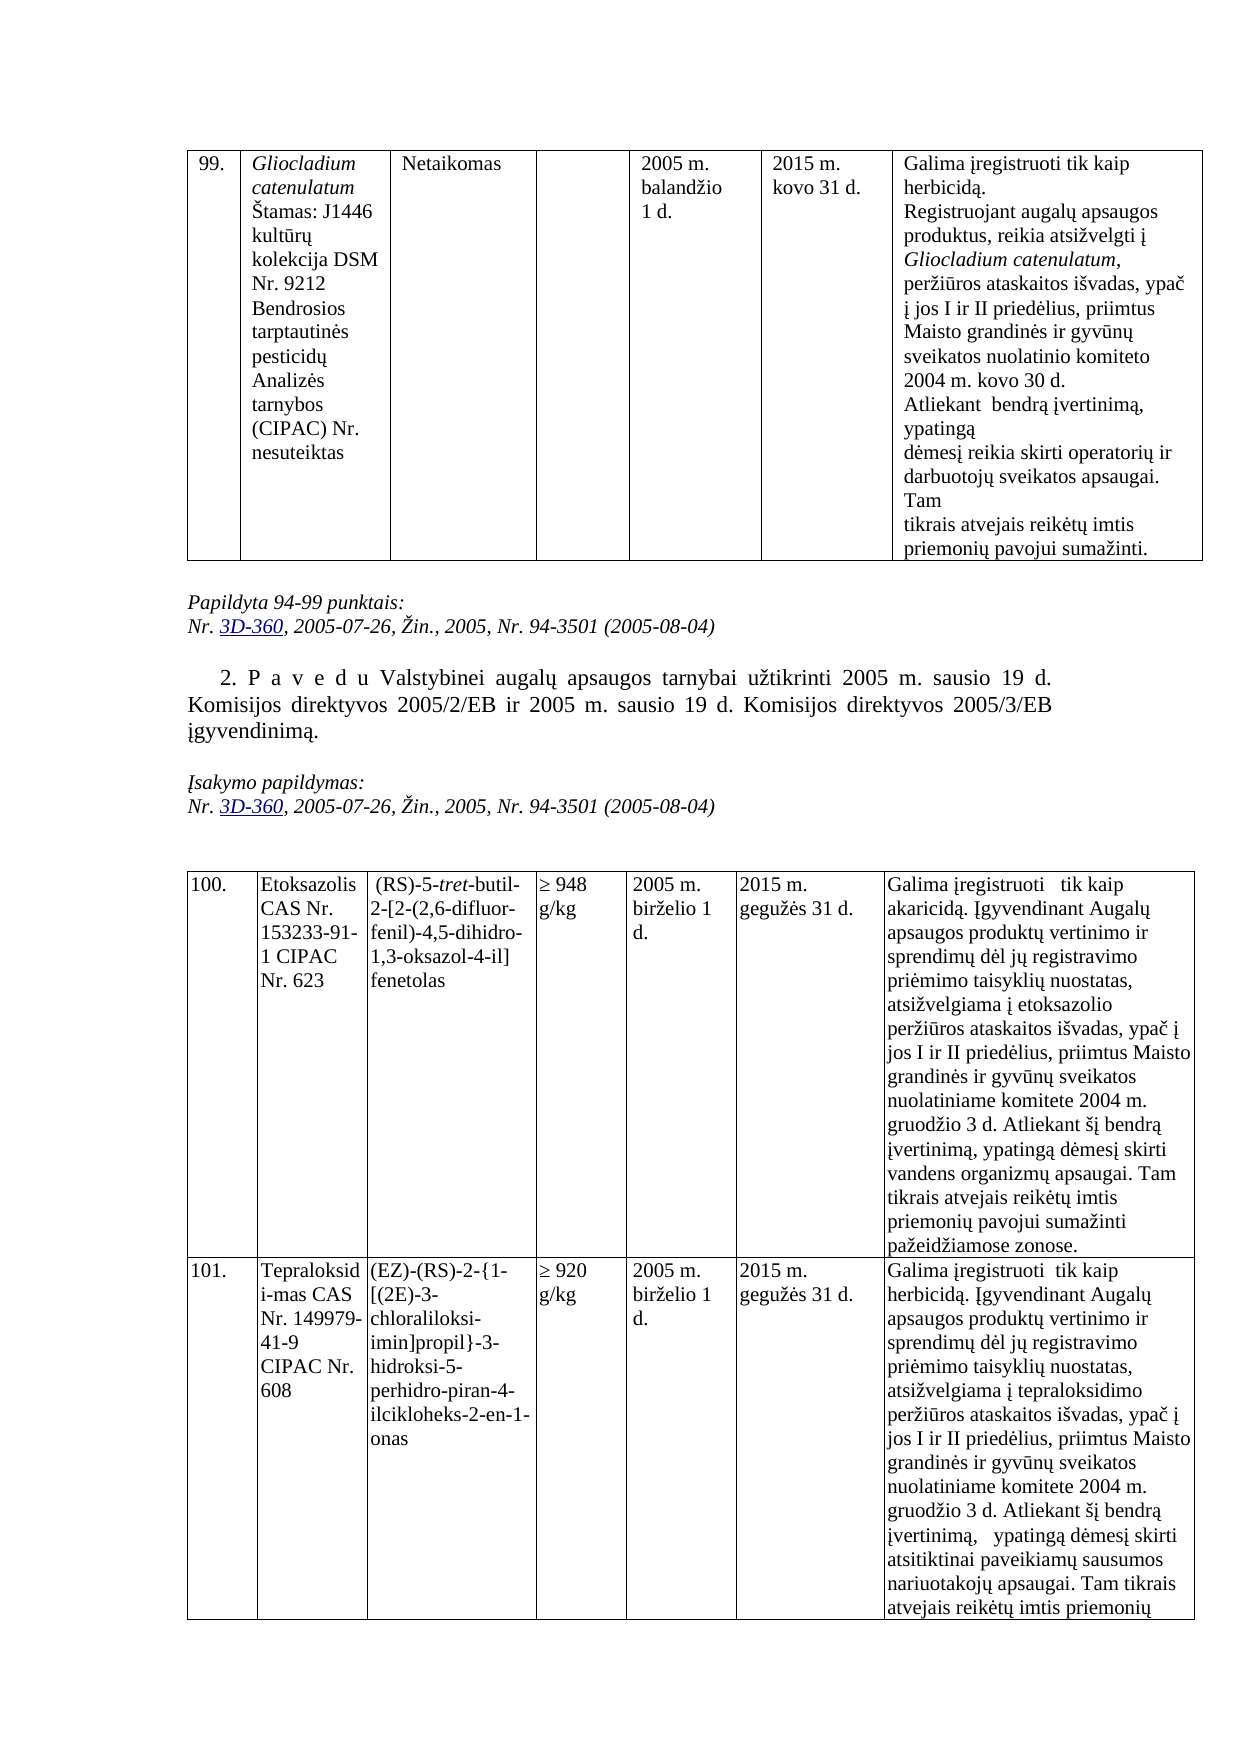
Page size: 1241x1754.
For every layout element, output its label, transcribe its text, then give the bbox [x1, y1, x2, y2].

text Įsakymo papildymas: [187, 770, 1053, 794]
table_cell 101. [188, 1258, 257, 1619]
table_header 100. [188, 872, 257, 1257]
table_cell Gliocladium catenulatum Štamas: J1446 kultūrų kolekcija DSM Nr. 9212 Bendrosios tarptautinės pesticidų Analizės tarnybos (CIPAC) Nr. nesuteiktas [241, 151, 390, 560]
table_header (RS)-5-tret-butil-2-[2-(2,6-difluor-fenil)-4,5-dihidro-1,3-oksazol-4-il] fenetolas [368, 872, 536, 1257]
table_cell 2015 m. gegužės 31 d. [737, 1258, 884, 1619]
table_header Etoksazolis CAS Nr. 153233-91-1 CIPAC Nr. 623 [258, 872, 367, 1257]
table_header Galima įregistruoti tik kaip akaricidą. Įgyvendinant Augalų apsaugos produktų vertinimo ir sprendimų dėl jų registravimo priėmimo taisyklių nuostatas, atsižvelgiama į etoksazolio peržiūros ataskaitos išvadas, ypač į jos I ir II priedėlius, priimtus Maisto grandinės ir gyvūnų sveikatos nuolatiniame komitete 2004 m. gruodžio 3 d. Atliekant šį bendrą įvertinimą, ypatingą dėmesį skirti vandens organizmų apsaugai. Tam tikrais atvejais reikėtų imtis priemonių pavojui sumažinti pažeidžiamose zonose. [885, 872, 1194, 1257]
table_header 2005 m. birželio 1 d. [627, 872, 736, 1257]
table_cell [537, 151, 629, 560]
table_header 2015 m. gegužės 31 d. [737, 872, 884, 1257]
table_cell 2015 m. kovo 31 d. [762, 151, 892, 560]
table_cell 2005 m. balandžio 1 d. [630, 151, 761, 560]
text Nr. 3D-360, 2005-07-26, Žin., 2005, Nr. 94-3501 (2005-08-04) [187, 794, 1053, 818]
table_cell 2005 m. birželio 1 d. [627, 1258, 736, 1619]
text Papildyta 94-99 punktais: [187, 590, 1053, 614]
table_header ≥ 948 g/kg [537, 872, 626, 1257]
table_cell Netaikomas [391, 151, 536, 560]
table_cell Galima įregistruoti tik kaip herbicidą. Įgyvendinant Augalų apsaugos produktų vertinimo ir sprendimų dėl jų registravimo priėmimo taisyklių nuostatas, atsižvelgiama į tepraloksidimo peržiūros ataskaitos išvadas, ypač į jos I ir II priedėlius, priimtus Maisto grandinės ir gyvūnų sveikatos nuolatiniame komitete 2004 m. gruodžio 3 d. Atliekant šį bendrą įvertinimą, ypatingą dėmesį skirti atsitiktinai paveikiamų sausumos nariuotakojų apsaugai. Tam tikrais atvejais reikėtų imtis priemonių [885, 1258, 1194, 1619]
text 2. P a v e d u Valstybinei augalų apsaugos tarnybai užtikrinti 2005 m. sausio 19 d. Komisijos direktyvos 2005/2/EB ir 2005 m. sausio 19 d. Komisijos direktyvos 2005/3/EB įgyvendinimą. [187, 664, 1053, 743]
table_cell ≥ 920 g/kg [537, 1258, 626, 1619]
table_cell 99. [188, 151, 240, 560]
table_cell Tepraloksidi-mas CAS Nr. 149979-41-9 CIPAC Nr. 608 [258, 1258, 367, 1619]
table_cell Galima įregistruoti tik kaip herbicidą. Registruojant augalų apsaugos produktus, reikia atsižvelgti į Gliocladium catenulatum, peržiūros ataskaitos išvadas, ypač į jos I ir II priedėlius, priimtus Maisto grandinės ir gyvūnų sveikatos nuolatinio komiteto 2004 m. kovo 30 d. Atliekant bendrą įvertinimą, ypatingą dėmesį reikia skirti operatorių ir darbuotojų sveikatos apsaugai. Tam tikrais atvejais reikėtų imtis priemonių pavojui sumažinti. [893, 151, 1202, 560]
table_cell (EZ)-(RS)-2-{1-[(2E)-3-chloraliloksi-imin]propil}-3-hidroksi-5-perhidro-piran-4-ilcikloheks-2-en-1-onas [368, 1258, 536, 1619]
text Nr. 3D-360, 2005-07-26, Žin., 2005, Nr. 94-3501 (2005-08-04) [187, 614, 1053, 638]
